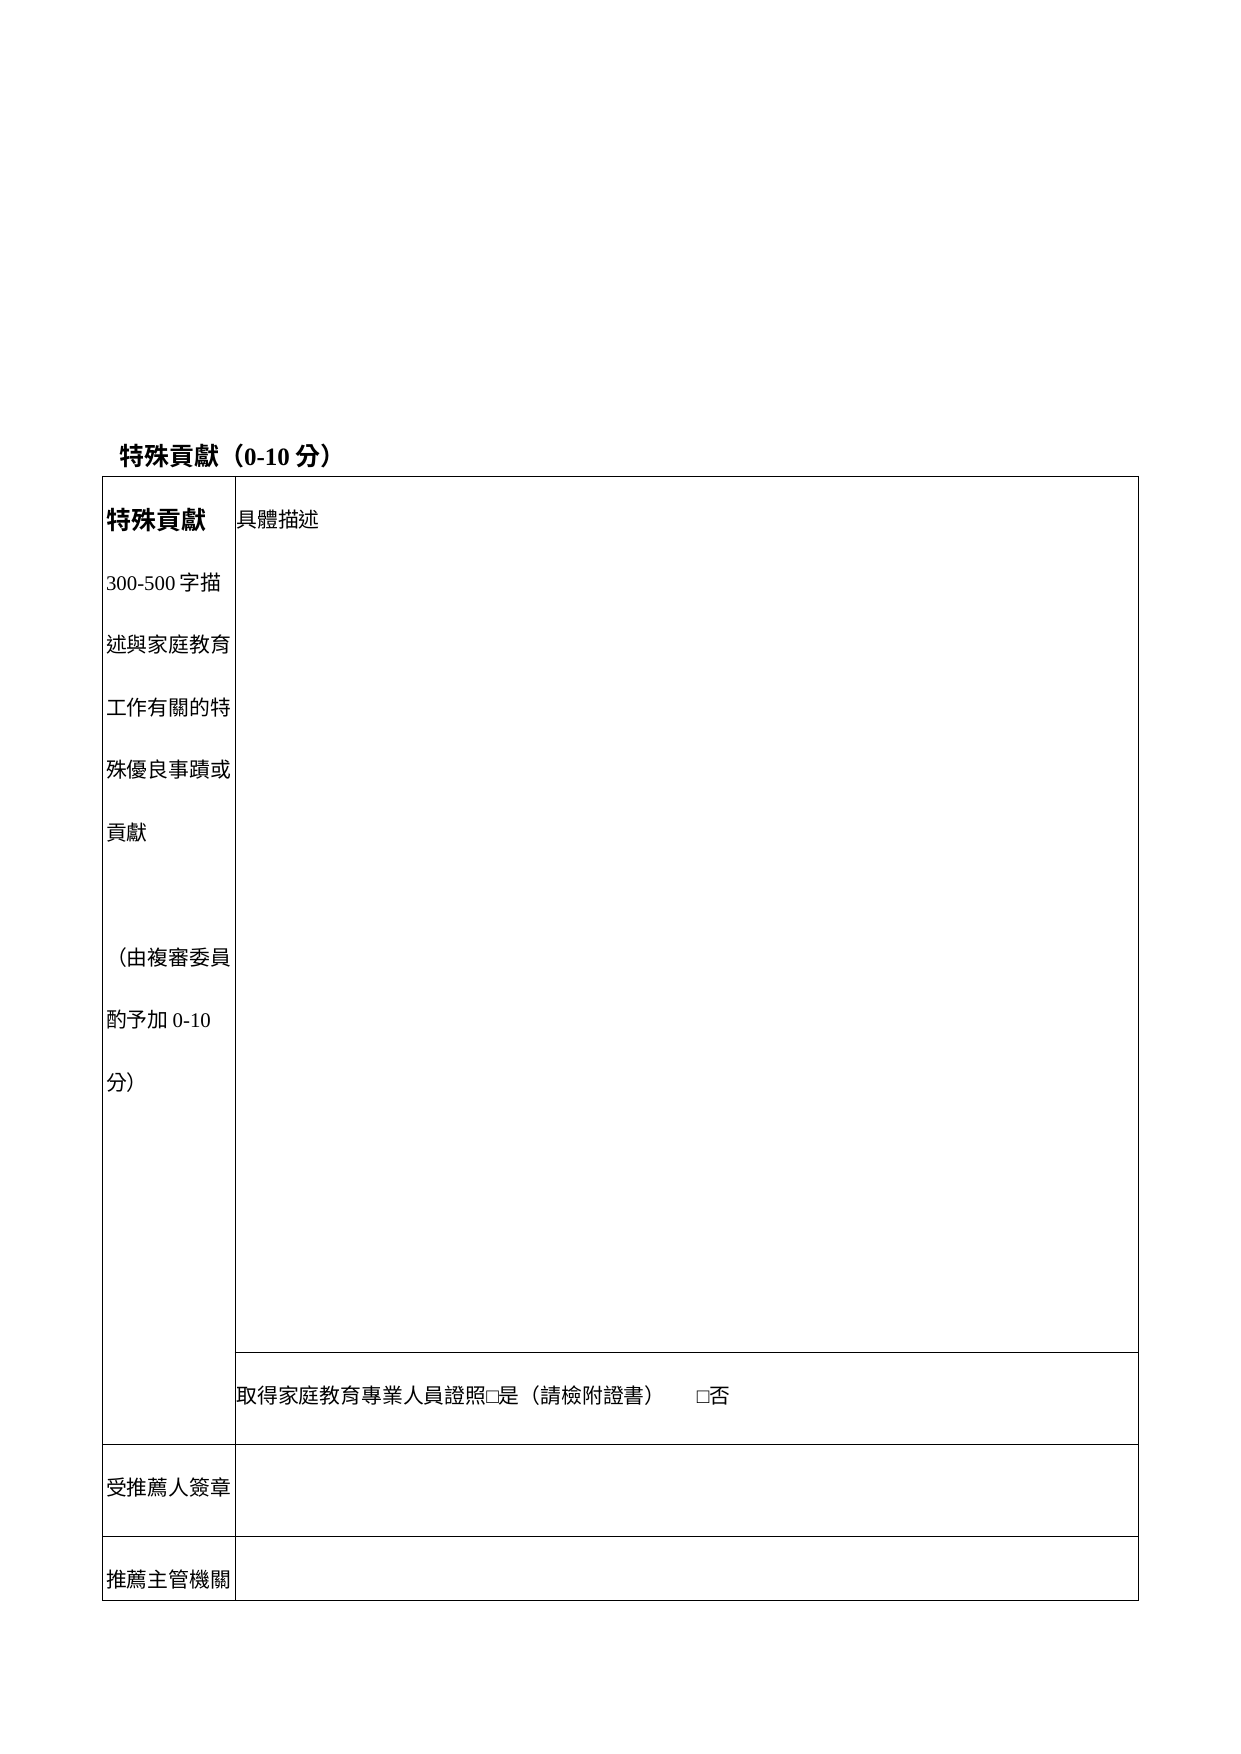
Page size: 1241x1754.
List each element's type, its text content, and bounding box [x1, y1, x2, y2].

table_header 具體描述 [236, 477, 1138, 1352]
table_cell 受推薦人簽章 [103, 1445, 235, 1536]
text 特殊貢獻（0-10分） [106, 413, 1144, 476]
table_header 特殊貢獻 300-500字描述與家庭教育工作有關的特殊優良事蹟或貢獻 （由複審委員酌予加0-10分） [103, 477, 235, 1444]
table_cell [236, 1445, 1138, 1536]
table_cell 取得家庭教育專業人員證照□是（請檢附證書） □否 [236, 1353, 1138, 1444]
table_cell [236, 1537, 1138, 1599]
table_cell 推薦主管機關 [103, 1537, 235, 1599]
